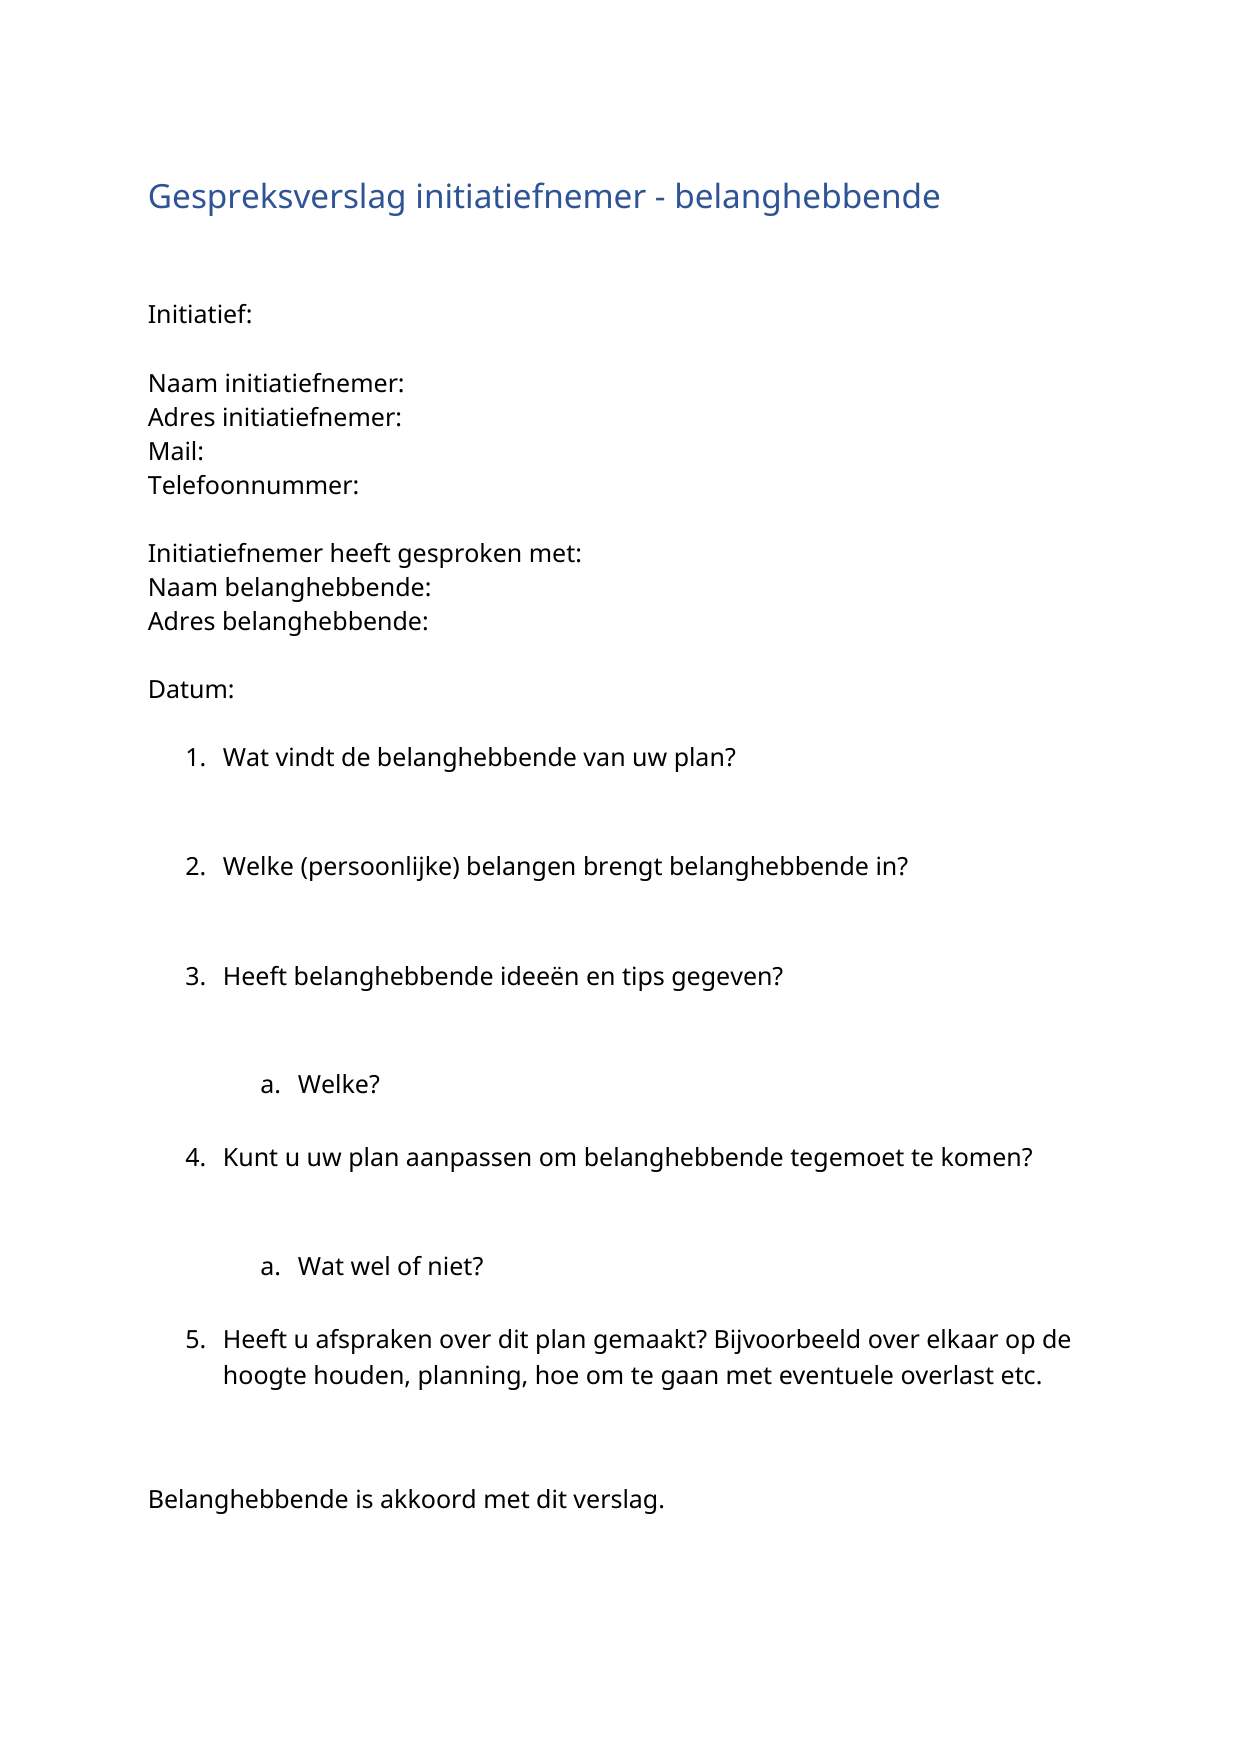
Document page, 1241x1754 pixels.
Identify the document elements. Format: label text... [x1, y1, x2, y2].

text Naam initiatiefnemer: Adres initiatiefnemer: Mail: Telefoonnummer: [148, 365, 1093, 502]
list Wat wel of niet? [260, 1249, 1093, 1319]
text Naam belanghebbende: Adres belanghebbende: [148, 570, 1093, 638]
text Initiatiefnemer heeft gesproken met: [148, 536, 1093, 570]
text Datum: [148, 672, 1093, 706]
list Welke? [260, 1067, 1093, 1138]
list Heeft belanghebbende ideeën en tips gegeven? [185, 958, 1093, 1065]
list Heeft u afspraken over dit plan gemaakt? Bijvoorbeeld over elkaar op de hoogte houden, planning, hoe om te gaan met eventuele overlast etc. [185, 1322, 1093, 1428]
list Kunt u uw plan aanpassen om belanghebbende tegemoet te komen? [185, 1140, 1093, 1247]
list Welke (persoonlijke) belangen brengt belanghebbende in? [185, 849, 1093, 956]
subtitle Gespreksverslag initiatiefnemer - belanghebbende [148, 173, 1093, 218]
text Initiatief: [148, 297, 1093, 331]
text Belanghebbende is akkoord met dit verslag. [148, 1481, 1093, 1549]
list Wat vindt de belanghebbende van uw plan? [185, 740, 1093, 847]
